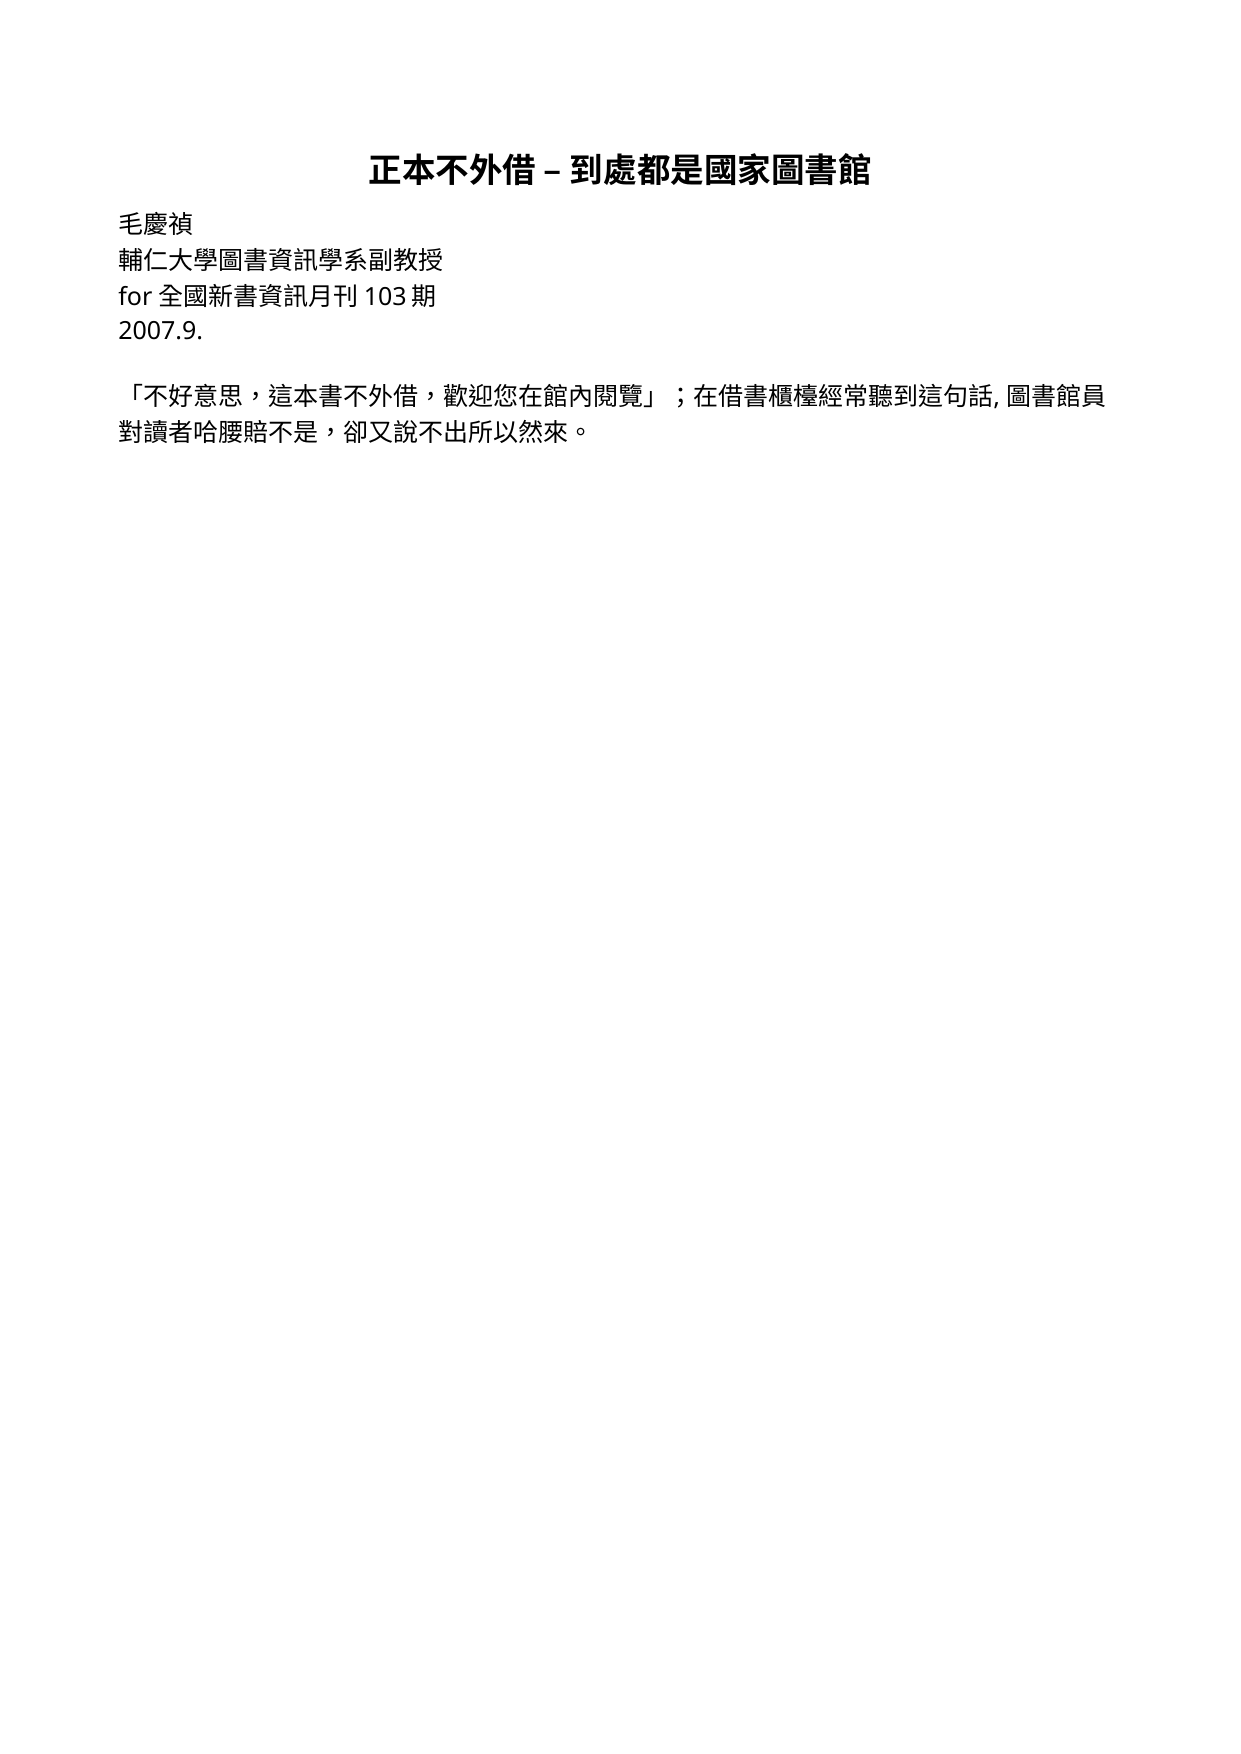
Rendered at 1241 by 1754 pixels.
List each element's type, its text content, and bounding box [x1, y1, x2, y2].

text 2007.9. [118, 313, 1122, 347]
text 「不好意思，這本書不外借，歡迎您在館內閱覽」；在借書櫃檯經常聽到這句話, 圖書館員對讀者哈腰賠不是，卻又說不出所以然來。 [118, 376, 1122, 449]
text for 全國新書資訊月刊103期 [118, 277, 1122, 313]
text 輔仁大學圖書資訊學系副教授 [118, 240, 1122, 277]
subtitle 正本不外借 – 到處都是國家圖書館 [118, 143, 1122, 192]
text 毛慶禎 [118, 204, 1122, 240]
